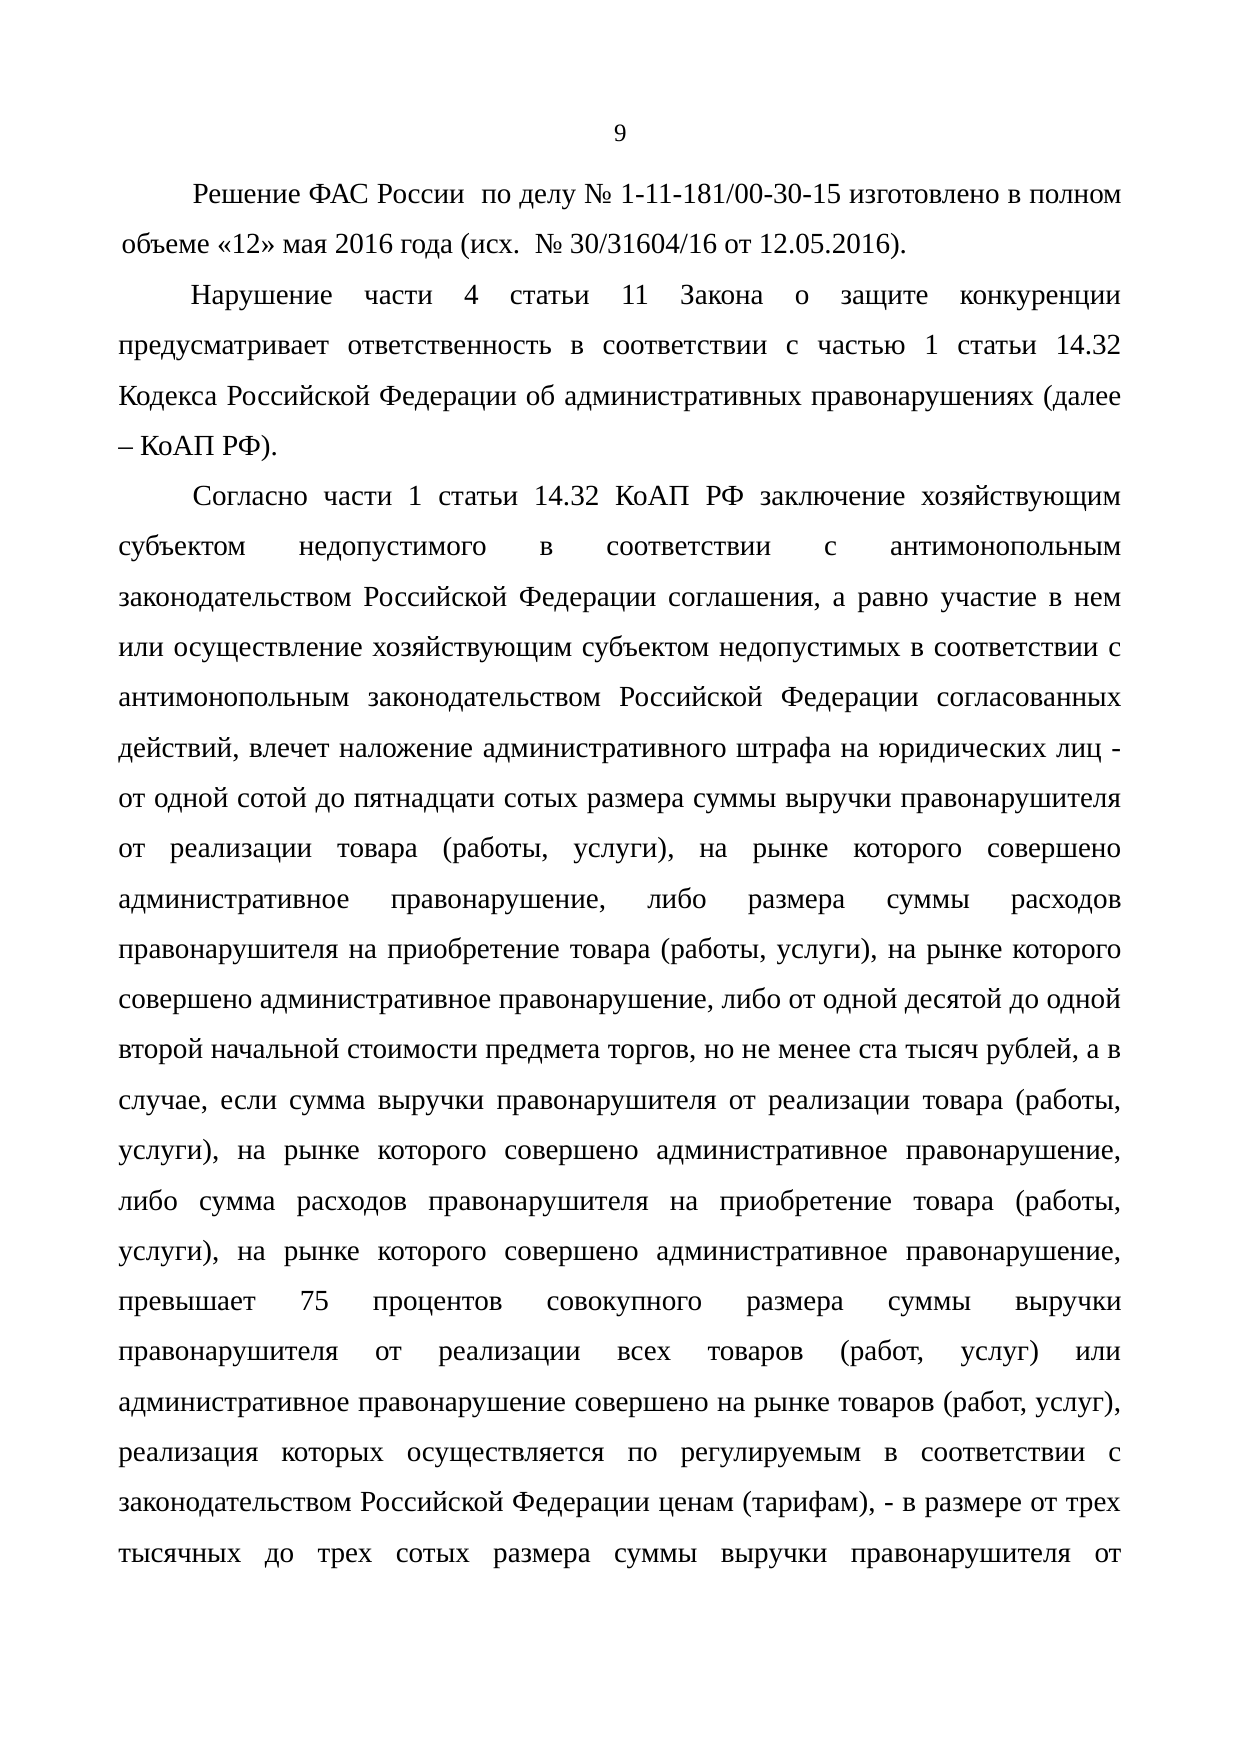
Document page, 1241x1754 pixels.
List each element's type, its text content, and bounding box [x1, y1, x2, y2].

text Решение ФАС России по делу № 1-11-181/00-30-15 изготовлено в полном объеме «12» мая 2016 года (исх. № 30/31604/16 от 12.05.2016). [121, 176, 1122, 260]
text Согласно части 1 статьи 14.32 КоАП РФ заключение хозяйствующим субъектом недопустимого в соответствии с антимонопольным законодательством Российской Федерации соглашения, а равно участие в нем или осуществление хозяйствующим субъектом недопустимых в соответствии с антимонопольным законодательством Российской Федерации согласованных действий, влечет наложение административного штрафа на юридических лиц - от одной сотой до пятнадцати сотых размера суммы выручки правонарушителя от реализации товара (работы, услуги), на рынке которого совершено административное правонарушение, либо размера суммы расходов правонарушителя на приобретение товара (работы, услуги), на рынке которого совершено административное правонарушение, либо от одной десятой до одной второй начальной стоимости предмета торгов, но не менее ста тысяч рублей, а в случае, если сумма выручки правонарушителя от реализации товара (работы, услуги), на рынке которого совершено административное правонарушение, либо сумма расходов правонарушителя на приобретение товара (работы, услуги), на рынке которого совершено административное правонарушение, превышает 75 процентов совокупного размера суммы выручки правонарушителя от реализации всех товаров (работ, услуг) или административное правонарушение совершено на рынке товаров (работ, услуг), реализация которых осуществляется по регулируемым в соответствии с законодательством Российской Федерации ценам (тарифам), - в размере от трех тысячных до трех сотых размера суммы выручки правонарушителя от [118, 478, 1122, 1568]
text Нарушение части 4 статьи 11 Закона о защите конкуренции предусматривает ответственность в соответствии с частью 1 статьи 14.32 Кодекса Российской Федерации об административных правонарушениях (далее – КоАП РФ). [118, 277, 1122, 461]
